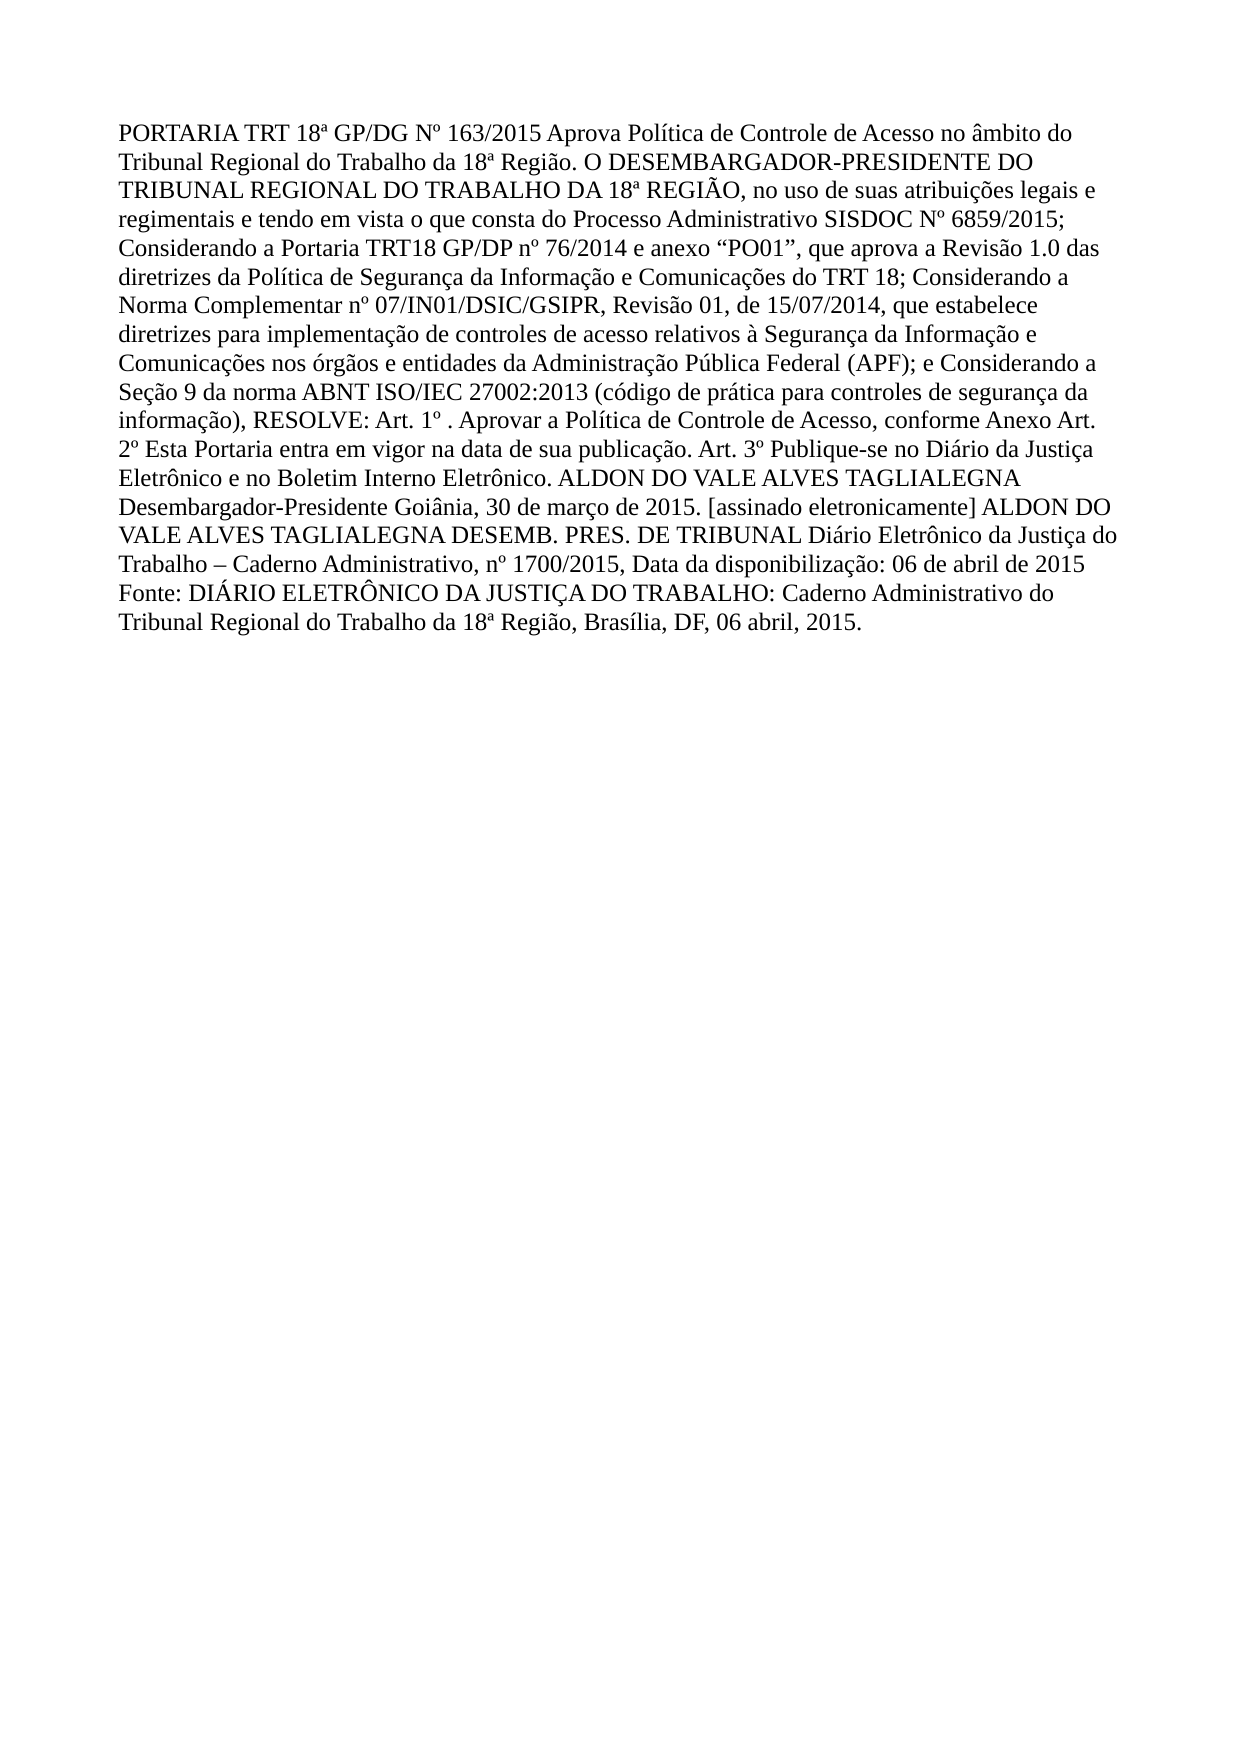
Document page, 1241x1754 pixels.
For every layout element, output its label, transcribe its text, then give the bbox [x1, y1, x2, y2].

text PORTARIA TRT 18ª GP/DG Nº 163/2015 Aprova Política de Controle de Acesso no âmbito do Tribunal Regional do Trabalho da 18ª Região. O DESEMBARGADOR-PRESIDENTE DO TRIBUNAL REGIONAL DO TRABALHO DA 18ª REGIÃO, no uso de suas atribuições legais e regimentais e tendo em vista o que consta do Processo Administrativo SISDOC Nº 6859/2015; Considerando a Portaria TRT18 GP/DP nº 76/2014 e anexo “PO01”, que aprova a Revisão 1.0 das diretrizes da Política de Segurança da Informação e Comunicações do TRT 18; Considerando a Norma Complementar nº 07/IN01/DSIC/GSIPR, Revisão 01, de 15/07/2014, que estabelece diretrizes para implementação de controles de acesso relativos à Segurança da Informação e Comunicações nos órgãos e entidades da Administração Pública Federal (APF); e Considerando a Seção 9 da norma ABNT ISO/IEC 27002:2013 (código de prática para controles de segurança da informação), RESOLVE: Art. 1º . Aprovar a Política de Controle de Acesso, conforme Anexo Art. 2º Esta Portaria entra em vigor na data de sua publicação. Art. 3º Publique-se no Diário da Justiça Eletrônico e no Boletim Interno Eletrônico. ALDON DO VALE ALVES TAGLIALEGNA Desembargador-Presidente Goiânia, 30 de março de 2015. [assinado eletronicamente] ALDON DO VALE ALVES TAGLIALEGNA DESEMB. PRES. DE TRIBUNAL Diário Eletrônico da Justiça do Trabalho – Caderno Administrativo, nº 1700/2015, Data da disponibilização: 06 de abril de 2015 Fonte: DIÁRIO ELETRÔNICO DA JUSTIÇA DO TRABALHO: Caderno Administrativo do Tribunal Regional do Trabalho da 18ª Região, Brasília, DF, 06 abril, 2015. [118, 118, 1122, 636]
